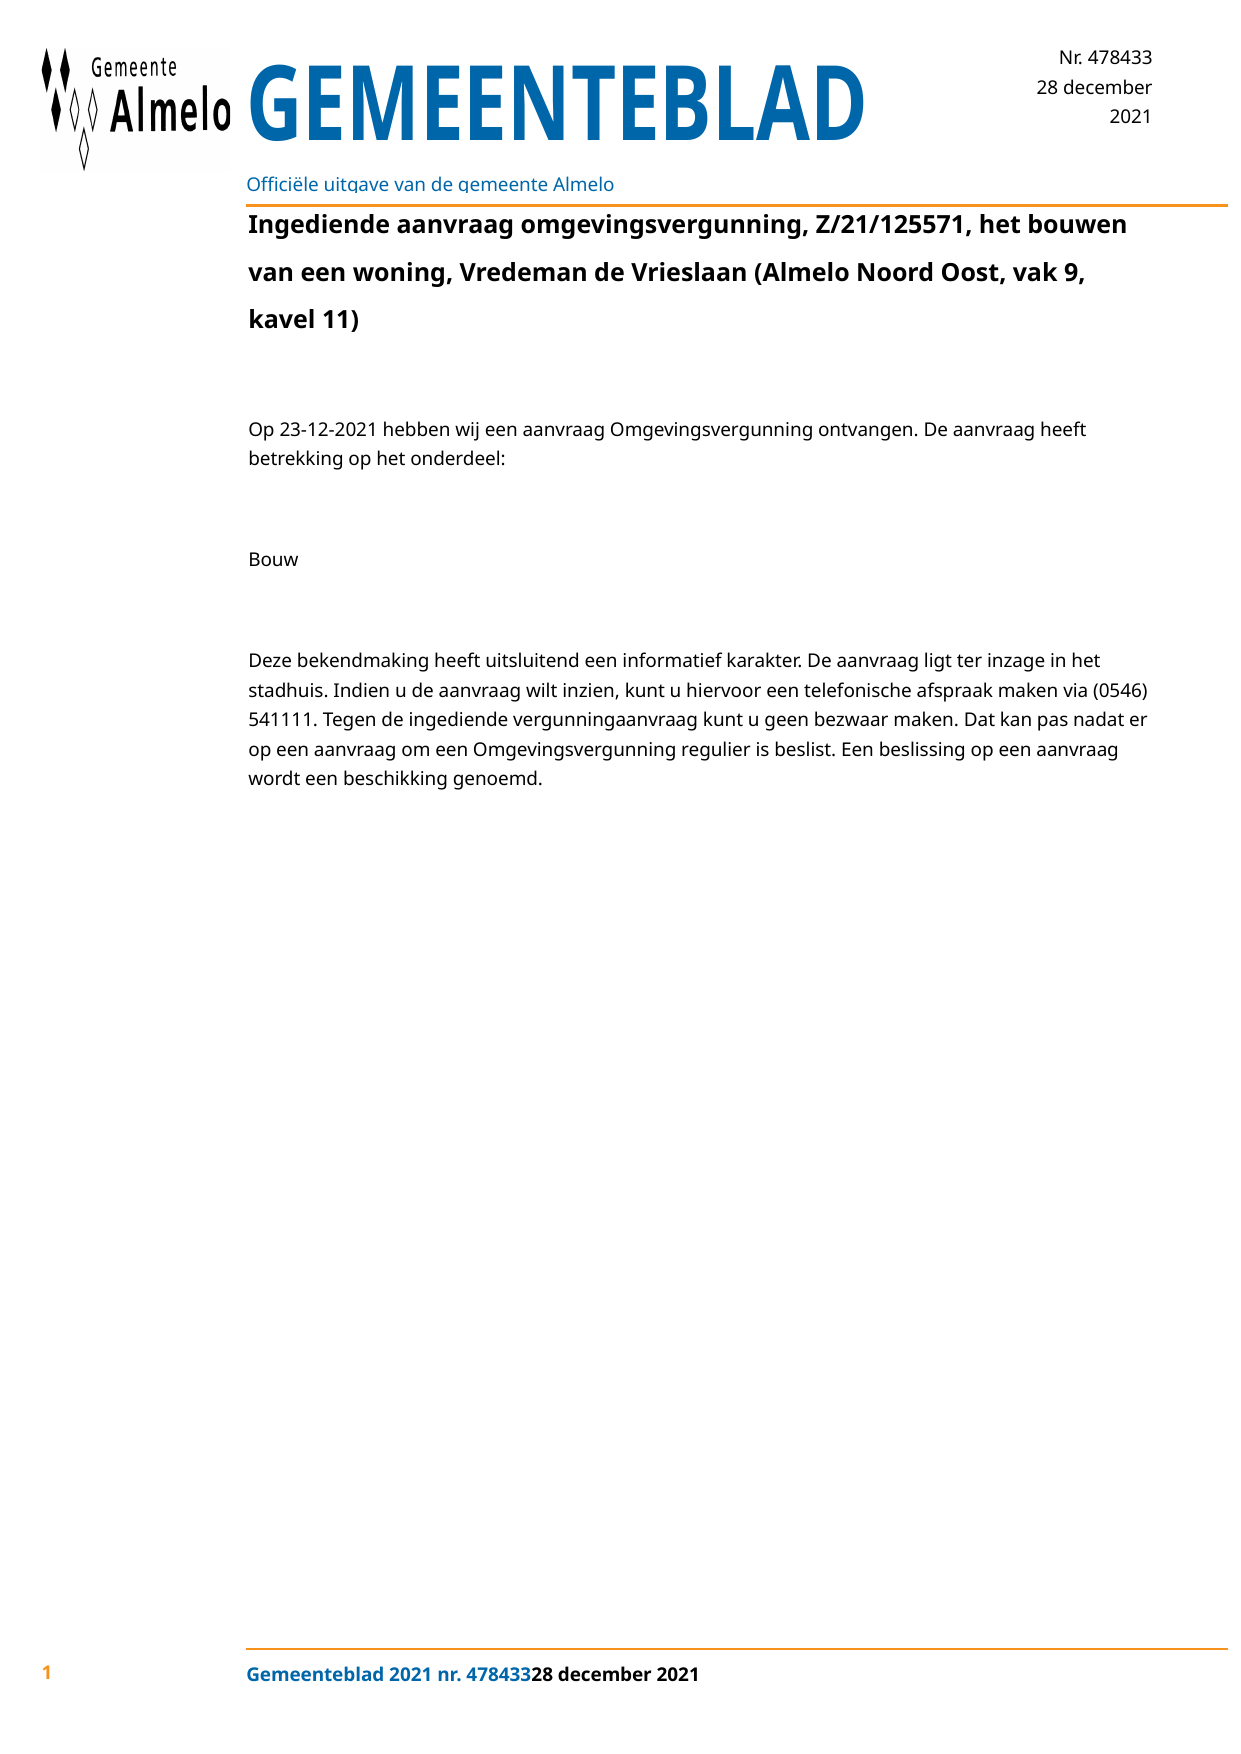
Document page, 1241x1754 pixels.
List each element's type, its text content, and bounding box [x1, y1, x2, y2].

text Ingediende aanvraag omgevingsvergunning, Z/21/125571, het bouwen van een woning, Vredeman de Vrieslaan (Almelo Noord Oost, vak 9, kavel 11) [248, 207, 1152, 336]
text Bouw [248, 546, 1152, 572]
text Op 23-12-2021 hebben wij een aanvraag Omgevingsvergunning ontvangen. De aanvraag heeft betrekking op het onderdeel: [248, 416, 1152, 471]
picture [41, 47, 231, 172]
text Deze bekendmaking heeft uitsluitend een informatief karakter. De aanvraag ligt ter inzage in het stadhuis. Indien u de aanvraag wilt inzien, kunt u hiervoor een telefonische afspraak maken via (0546) 541111. Tegen de ingediende vergunningaanvraag kunt u geen bezwaar maken. Dat kan pas nadat er op een aanvraag om een Omgevingsvergunning regulier is beslist. Een beslissing op een aanvraag wordt een beschikking genoemd. [248, 647, 1152, 791]
